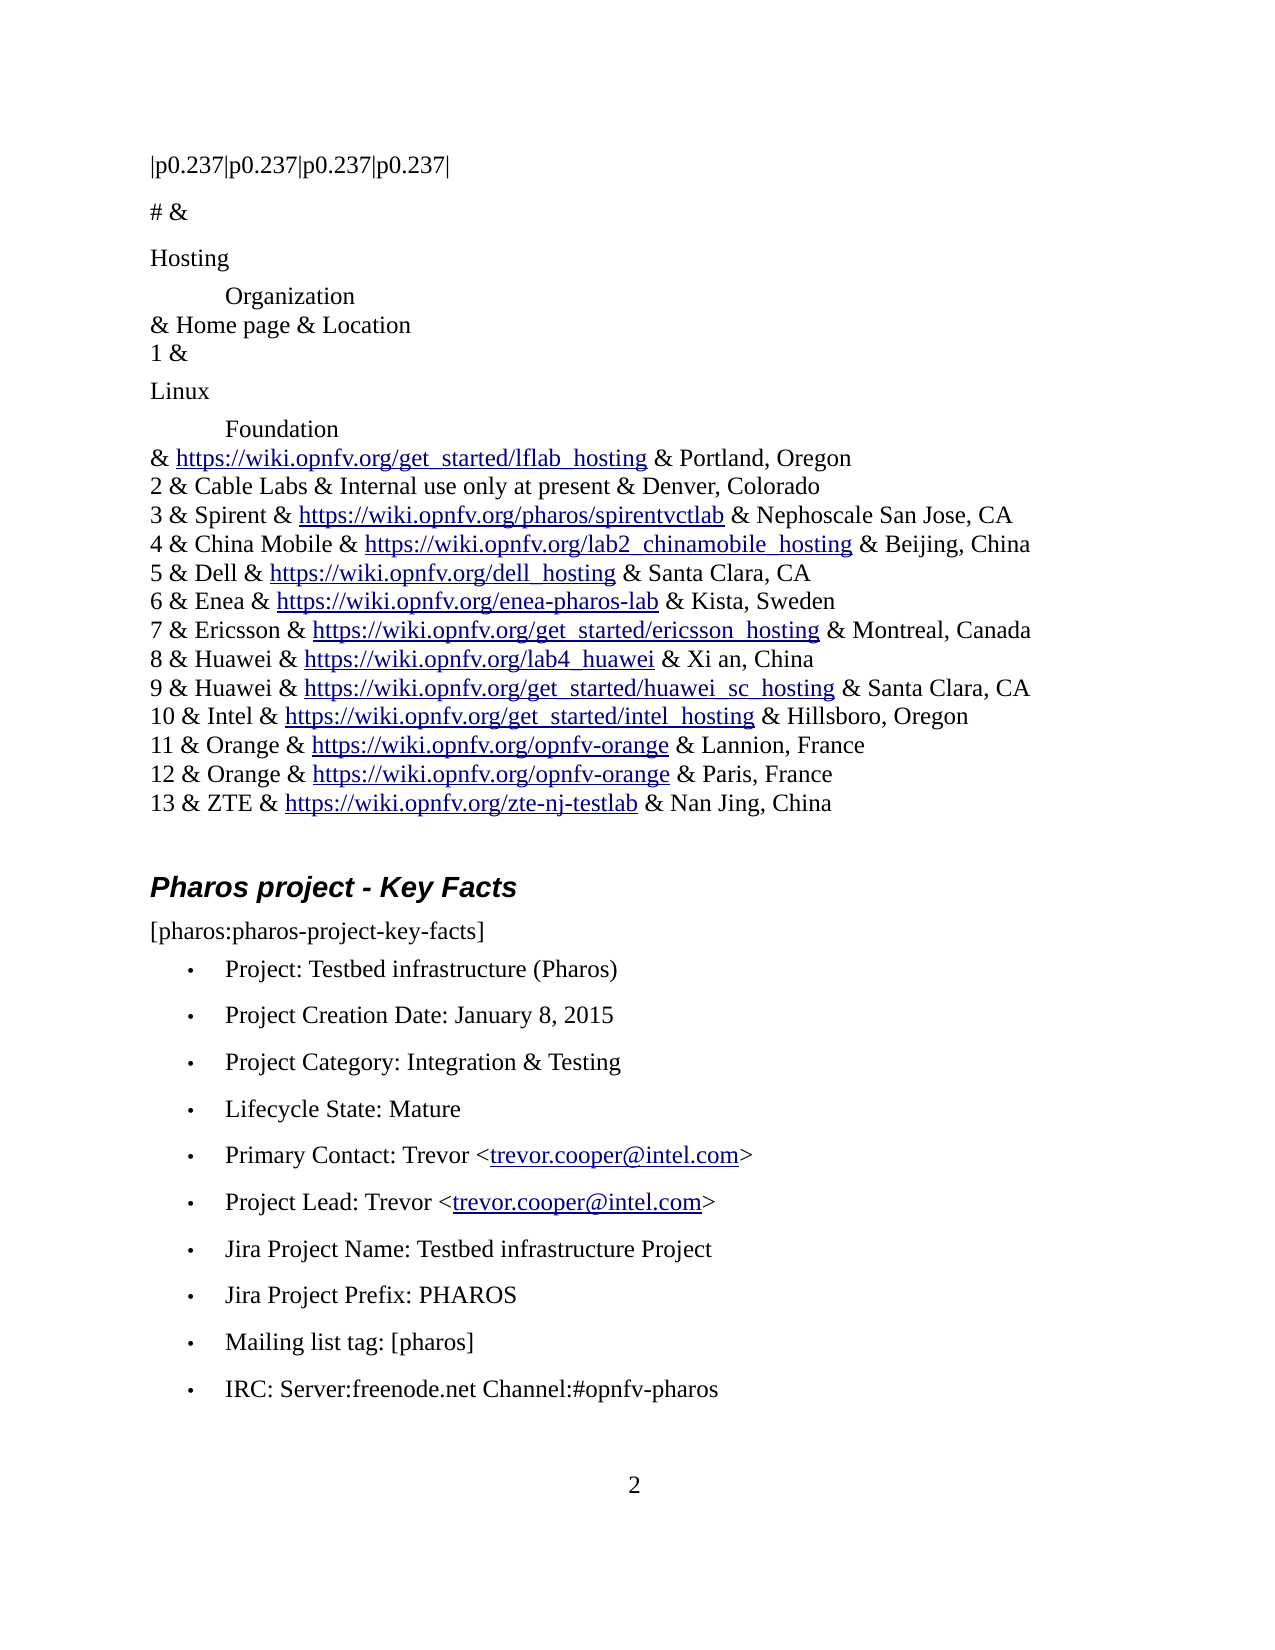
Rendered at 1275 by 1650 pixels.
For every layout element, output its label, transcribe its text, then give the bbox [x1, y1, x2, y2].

subtitle Pharos project - Key Facts [150, 870, 1125, 904]
list IRC: Server:freenode.net Channel:#opnfv-pharos [187, 1374, 1125, 1403]
text Hosting [150, 243, 1125, 272]
text & https://wiki.opnfv.org/get_started/lflab_hosting & Portland, Oregon 2 & Cable Labs & Internal use only at present & Denver, Colorado 3 & Spirent & https://wiki.opnfv.org/pharos/spirentvctlab & Nephoscale San Jose, CA 4 & China Mobile & https://wiki.opnfv.org/lab2_chinamobile_hosting & Beijing, China 5 & Dell & https://wiki.opnfv.org/dell_hosting & Santa Clara, CA 6 & Enea & https://wiki.opnfv.org/enea-pharos-lab & Kista, Sweden 7 & Ericsson & https://wiki.opnfv.org/get_started/ericsson_hosting & Montreal, Canada 8 & Huawei & https://wiki.opnfv.org/lab4_huawei & Xi an, China 9 & Huawei & https://wiki.opnfv.org/get_started/huawei_sc_hosting & Santa Clara, CA 10 & Intel & https://wiki.opnfv.org/get_started/intel_hosting & Hillsboro, Oregon 11 & Orange & https://wiki.opnfv.org/opnfv-orange & Lannion, France 12 & Orange & https://wiki.opnfv.org/opnfv-orange & Paris, France 13 & ZTE & https://wiki.opnfv.org/zte-nj-testlab & Nan Jing, China [150, 443, 1125, 845]
list Project: Testbed infrastructure (Pharos) [187, 954, 1125, 983]
list Lifecycle State: Mature [187, 1094, 1125, 1123]
text & Home page & Location 1 & [150, 310, 1125, 367]
text Organization [225, 281, 1125, 310]
list Project Category: Integration & Testing [187, 1047, 1125, 1076]
list Project Creation Date: January 8, 2015 [187, 1001, 1125, 1029]
text # & [150, 197, 1125, 225]
list Mailing list tag: [pharos] [187, 1327, 1125, 1356]
list Project Lead: Trevor <trevor.cooper@intel.com> [187, 1187, 1125, 1216]
list Jira Project Name: Testbed infrastructure Project [187, 1234, 1125, 1263]
text |p0.237|p0.237|p0.237|p0.237| [150, 150, 1125, 179]
text [pharos:pharos-project-key-facts] [150, 916, 1125, 945]
text Foundation [225, 414, 1125, 443]
list Primary Contact: Trevor <trevor.cooper@intel.com> [187, 1141, 1125, 1169]
text Linux [150, 376, 1125, 405]
list Jira Project Prefix: PHAROS [187, 1281, 1125, 1309]
